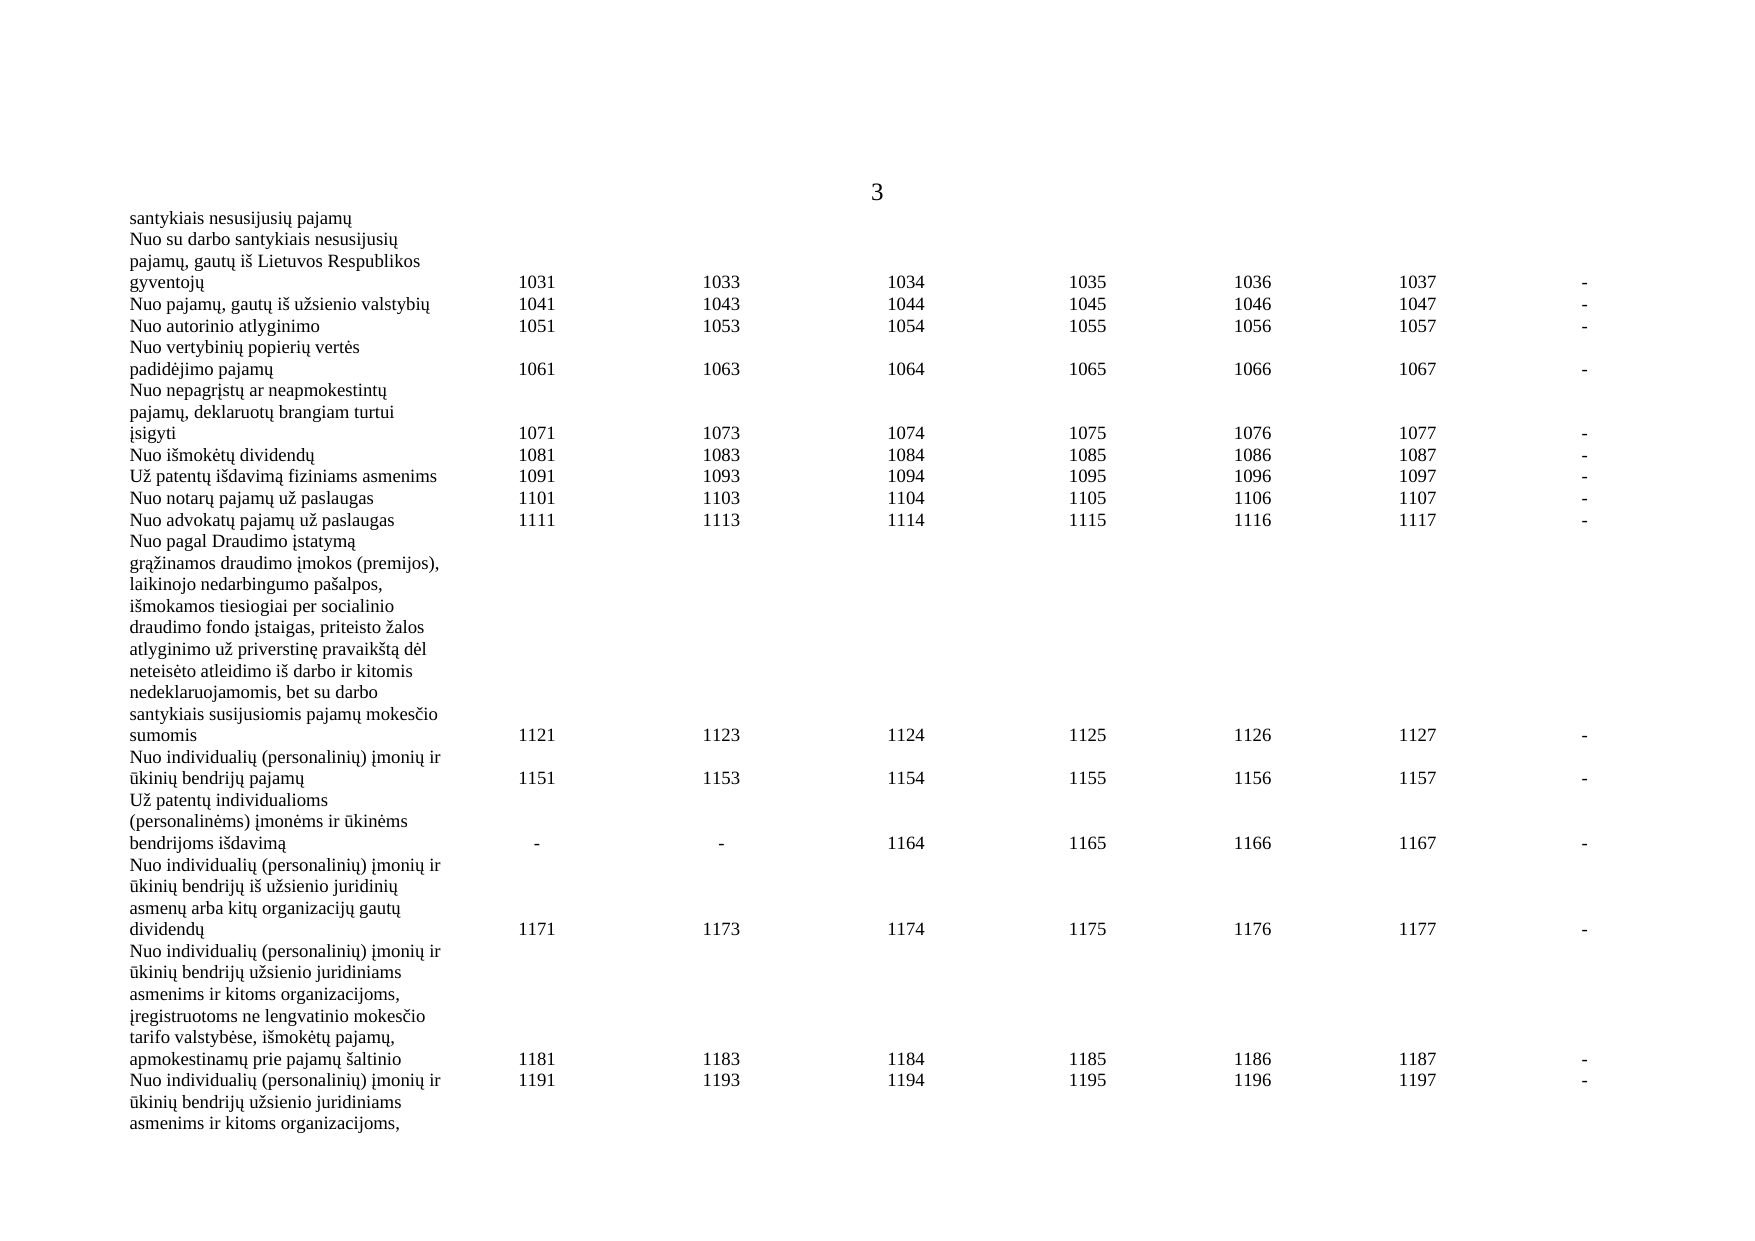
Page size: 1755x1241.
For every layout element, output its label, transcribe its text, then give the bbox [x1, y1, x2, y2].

table_cell 1096 [1185, 465, 1320, 487]
table_cell 1091 [453, 465, 621, 487]
table_cell Nuo vertybinių popierių vertės padidėjimo pajamų [118, 336, 453, 379]
table_cell Nuo individualių (personalinių) įmonių ir ūkinių bendrijų pajamų [118, 746, 453, 789]
table_cell 1064 [822, 336, 989, 379]
table_cell 1104 [822, 487, 989, 508]
table_cell 1086 [1185, 444, 1320, 465]
table_cell - [1515, 789, 1654, 853]
table_cell 1184 [822, 940, 989, 1069]
table_cell Nuo advokatų pajamų už paslaugas [118, 509, 453, 530]
table_cell 1125 [990, 530, 1185, 746]
table_cell 1121 [453, 530, 621, 746]
table_cell 1186 [1185, 940, 1320, 1069]
table_cell 1031 [453, 228, 621, 293]
table_cell 1085 [990, 444, 1185, 465]
table_cell 1067 [1320, 336, 1515, 379]
table_cell 1171 [453, 854, 621, 940]
table_cell 1087 [1320, 444, 1515, 465]
table_cell 1107 [1320, 487, 1515, 508]
table_cell Nuo individualių (personalinių) įmonių ir ūkinių bendrijų užsienio juridiniams asmenims ir kitoms organizacijoms, įregistruotoms ne lengvatinio mokesčio tarifo valstybėse, išmokėtų pajamų, apmokestinamų prie pajamų šaltinio [118, 940, 453, 1069]
table_cell - [1515, 315, 1654, 336]
table_cell Nuo individualių (personalinių) įmonių ir ūkinių bendrijų iš užsienio juridinių asmenų arba kitų organizacijų gautų dividendų [118, 854, 453, 940]
table_cell - [1515, 465, 1654, 487]
table_cell Nuo su darbo santykiais nesusijusių pajamų, gautų iš Lietuvos Respublikos gyventojų [118, 228, 453, 293]
table_cell 1061 [453, 336, 621, 379]
table_cell [822, 207, 989, 228]
table_cell 1054 [822, 315, 989, 336]
table_cell 1113 [621, 509, 822, 530]
table_cell 1153 [621, 746, 822, 789]
table_cell Už patentų individualioms (personalinėms) įmonėms ir ūkinėms bendrijoms išdavimą [118, 789, 453, 853]
table_cell 1187 [1320, 940, 1515, 1069]
table_cell 1081 [453, 444, 621, 465]
table_cell 1183 [621, 940, 822, 1069]
table_cell 1174 [822, 854, 989, 940]
table_cell - [1515, 444, 1654, 465]
table_cell 1084 [822, 444, 989, 465]
table_cell - [1515, 854, 1654, 940]
table_cell - [1515, 207, 1654, 228]
table_cell 1063 [621, 336, 822, 379]
table_cell 1164 [822, 789, 989, 853]
table_cell 1123 [621, 530, 822, 746]
table_cell 1194 [822, 1069, 989, 1134]
table_cell 1033 [621, 228, 822, 293]
table_cell [1320, 207, 1515, 228]
table_cell 1094 [822, 465, 989, 487]
table_cell 1097 [1320, 465, 1515, 487]
table_cell 1126 [1185, 530, 1320, 746]
table_cell 1074 [822, 379, 989, 444]
table_cell 1073 [621, 379, 822, 444]
table_cell [990, 207, 1185, 228]
table_cell 1076 [1185, 379, 1320, 444]
table_cell - [1515, 940, 1654, 1069]
table_cell 1037 [1320, 228, 1515, 293]
table_cell - [453, 789, 621, 853]
table_cell 1124 [822, 530, 989, 746]
table_cell - [1515, 228, 1654, 293]
table_cell 1083 [621, 444, 822, 465]
table_cell [453, 207, 621, 228]
table_cell 1043 [621, 293, 822, 314]
table_cell Nuo individualių (personalinių) įmonių ir ūkinių bendrijų užsienio juridiniams asmenims ir kitoms organizacijoms, [118, 1069, 453, 1134]
table_cell - [1515, 746, 1654, 789]
table_cell 1053 [621, 315, 822, 336]
table_cell - [1515, 379, 1654, 444]
table_cell 1095 [990, 465, 1185, 487]
table_cell 1114 [822, 509, 989, 530]
table_cell 1103 [621, 487, 822, 508]
table_cell Nuo nepagrįstų ar neapmokestintų pajamų, deklaruotų brangiam turtui įsigyti [118, 379, 453, 444]
table_cell 1111 [453, 509, 621, 530]
table_cell 1105 [990, 487, 1185, 508]
table_cell 1196 [1185, 1069, 1320, 1134]
table_cell 1173 [621, 854, 822, 940]
table_cell 1191 [453, 1069, 621, 1134]
table_cell 1116 [1185, 509, 1320, 530]
table_cell Nuo išmokėtų dividendų [118, 444, 453, 465]
table_cell 1177 [1320, 854, 1515, 940]
table_cell 1047 [1320, 293, 1515, 314]
table_cell 1193 [621, 1069, 822, 1134]
table_cell 1185 [990, 940, 1185, 1069]
table_cell 1117 [1320, 509, 1515, 530]
table_cell santykiais nesusijusių pajamų [118, 207, 453, 228]
table_cell 1077 [1320, 379, 1515, 444]
table_cell 1157 [1320, 746, 1515, 789]
table_cell 1045 [990, 293, 1185, 314]
table_cell 1093 [621, 465, 822, 487]
table_cell Nuo autorinio atlyginimo [118, 315, 453, 336]
table_cell 1195 [990, 1069, 1185, 1134]
table_cell 1056 [1185, 315, 1320, 336]
table_cell 1106 [1185, 487, 1320, 508]
table_cell 1151 [453, 746, 621, 789]
table_cell - [1515, 487, 1654, 508]
table_cell - [1515, 1069, 1654, 1134]
table_cell Už patentų išdavimą fiziniams asmenims [118, 465, 453, 487]
table_cell 1181 [453, 940, 621, 1069]
table_cell 1166 [1185, 789, 1320, 853]
table_cell 1167 [1320, 789, 1515, 853]
table_cell 1154 [822, 746, 989, 789]
table_cell 1101 [453, 487, 621, 508]
table_cell 1066 [1185, 336, 1320, 379]
table_cell 1197 [1320, 1069, 1515, 1134]
table_cell 1175 [990, 854, 1185, 940]
table_cell - [1515, 293, 1654, 314]
table_cell 1057 [1320, 315, 1515, 336]
table_cell 1127 [1320, 530, 1515, 746]
table_cell 1051 [453, 315, 621, 336]
table_cell 1075 [990, 379, 1185, 444]
table_cell 1041 [453, 293, 621, 314]
table_cell 1165 [990, 789, 1185, 853]
table_cell - [621, 789, 822, 853]
table_cell Nuo pagal Draudimo įstatymą grąžinamos draudimo įmokos (premijos), laikinojo nedarbingumo pašalpos, išmokamos tiesiogiai per socialinio draudimo fondo įstaigas, priteisto žalos atlyginimo už priverstinę pravaikštą dėl neteisėto atleidimo iš darbo ir kitomis nedeklaruojamomis, bet su darbo santykiais susijusiomis pajamų mokesčio sumomis [118, 530, 453, 746]
table_cell - [1515, 509, 1654, 530]
table_cell [1185, 207, 1320, 228]
table_cell 1156 [1185, 746, 1320, 789]
table_cell 1155 [990, 746, 1185, 789]
table_cell 1071 [453, 379, 621, 444]
table_cell 1115 [990, 509, 1185, 530]
table_cell 1044 [822, 293, 989, 314]
table_cell 1034 [822, 228, 989, 293]
table_cell 1035 [990, 228, 1185, 293]
table_cell 1046 [1185, 293, 1320, 314]
table_cell 1036 [1185, 228, 1320, 293]
table_cell 1055 [990, 315, 1185, 336]
table_cell - [1515, 336, 1654, 379]
table_cell 1176 [1185, 854, 1320, 940]
table_cell Nuo pajamų, gautų iš užsienio valstybių [118, 293, 453, 314]
table_cell 1065 [990, 336, 1185, 379]
table_cell [621, 207, 822, 228]
table_cell Nuo notarų pajamų už paslaugas [118, 487, 453, 508]
table_cell - [1515, 530, 1654, 746]
